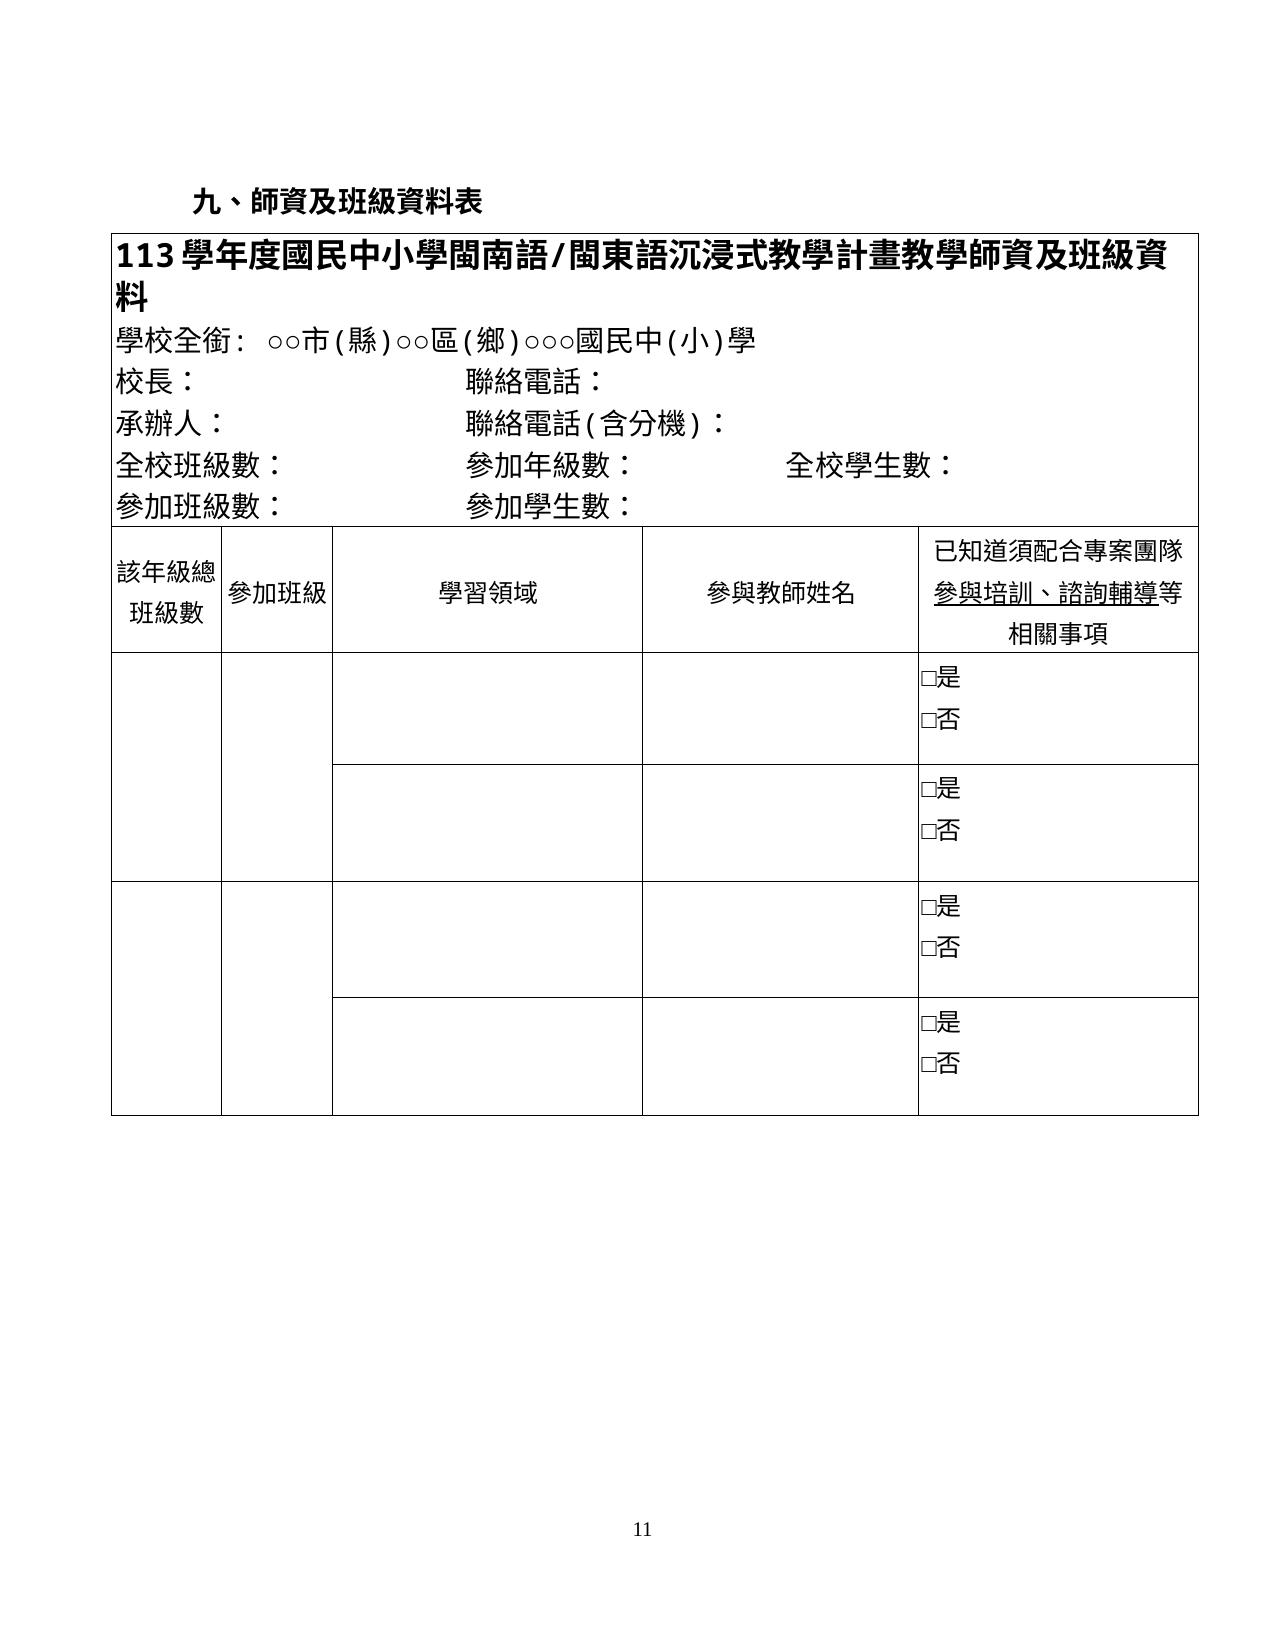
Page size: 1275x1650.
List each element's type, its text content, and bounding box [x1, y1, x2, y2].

table_cell [333, 765, 642, 881]
table_header 113學年度國民中小學閩南語/閩東語沉浸式教學計畫教學師資及班級資料 學校全銜: ○○市(縣)○○區(鄉)○○○國民中(小)學 校長： 聯絡電話： 承辦人： 聯絡電話(含分機)： 全校班級數： 參加年級數： 全校學生數： 參加班級數： 參加學生數： [112, 234, 1198, 526]
table_cell 學習領域 [333, 527, 642, 652]
table_cell [643, 882, 918, 997]
table_cell [643, 653, 918, 763]
table_cell 該年級總班級數 [112, 527, 221, 652]
table_cell □是 □否 [919, 882, 1198, 997]
table_cell □是 □否 [919, 998, 1198, 1114]
table_cell 參加班級 [222, 527, 332, 652]
table_cell [643, 765, 918, 881]
table_cell [333, 653, 642, 763]
table_cell □是 □否 [919, 765, 1198, 881]
table_cell 已知道須配合專案團隊參與培訓、諮詢輔導等相關事項 [919, 527, 1198, 652]
table_cell [333, 882, 642, 997]
table_cell [333, 998, 642, 1114]
table_cell [222, 882, 332, 1114]
table_cell 參與教師姓名 [643, 527, 918, 652]
table_cell [112, 653, 221, 881]
text 九、師資及班級資料表 [192, 179, 1093, 221]
table_cell □是 □否 [919, 653, 1198, 763]
table_cell [112, 882, 221, 1114]
table_cell [643, 998, 918, 1114]
table_cell [222, 653, 332, 881]
